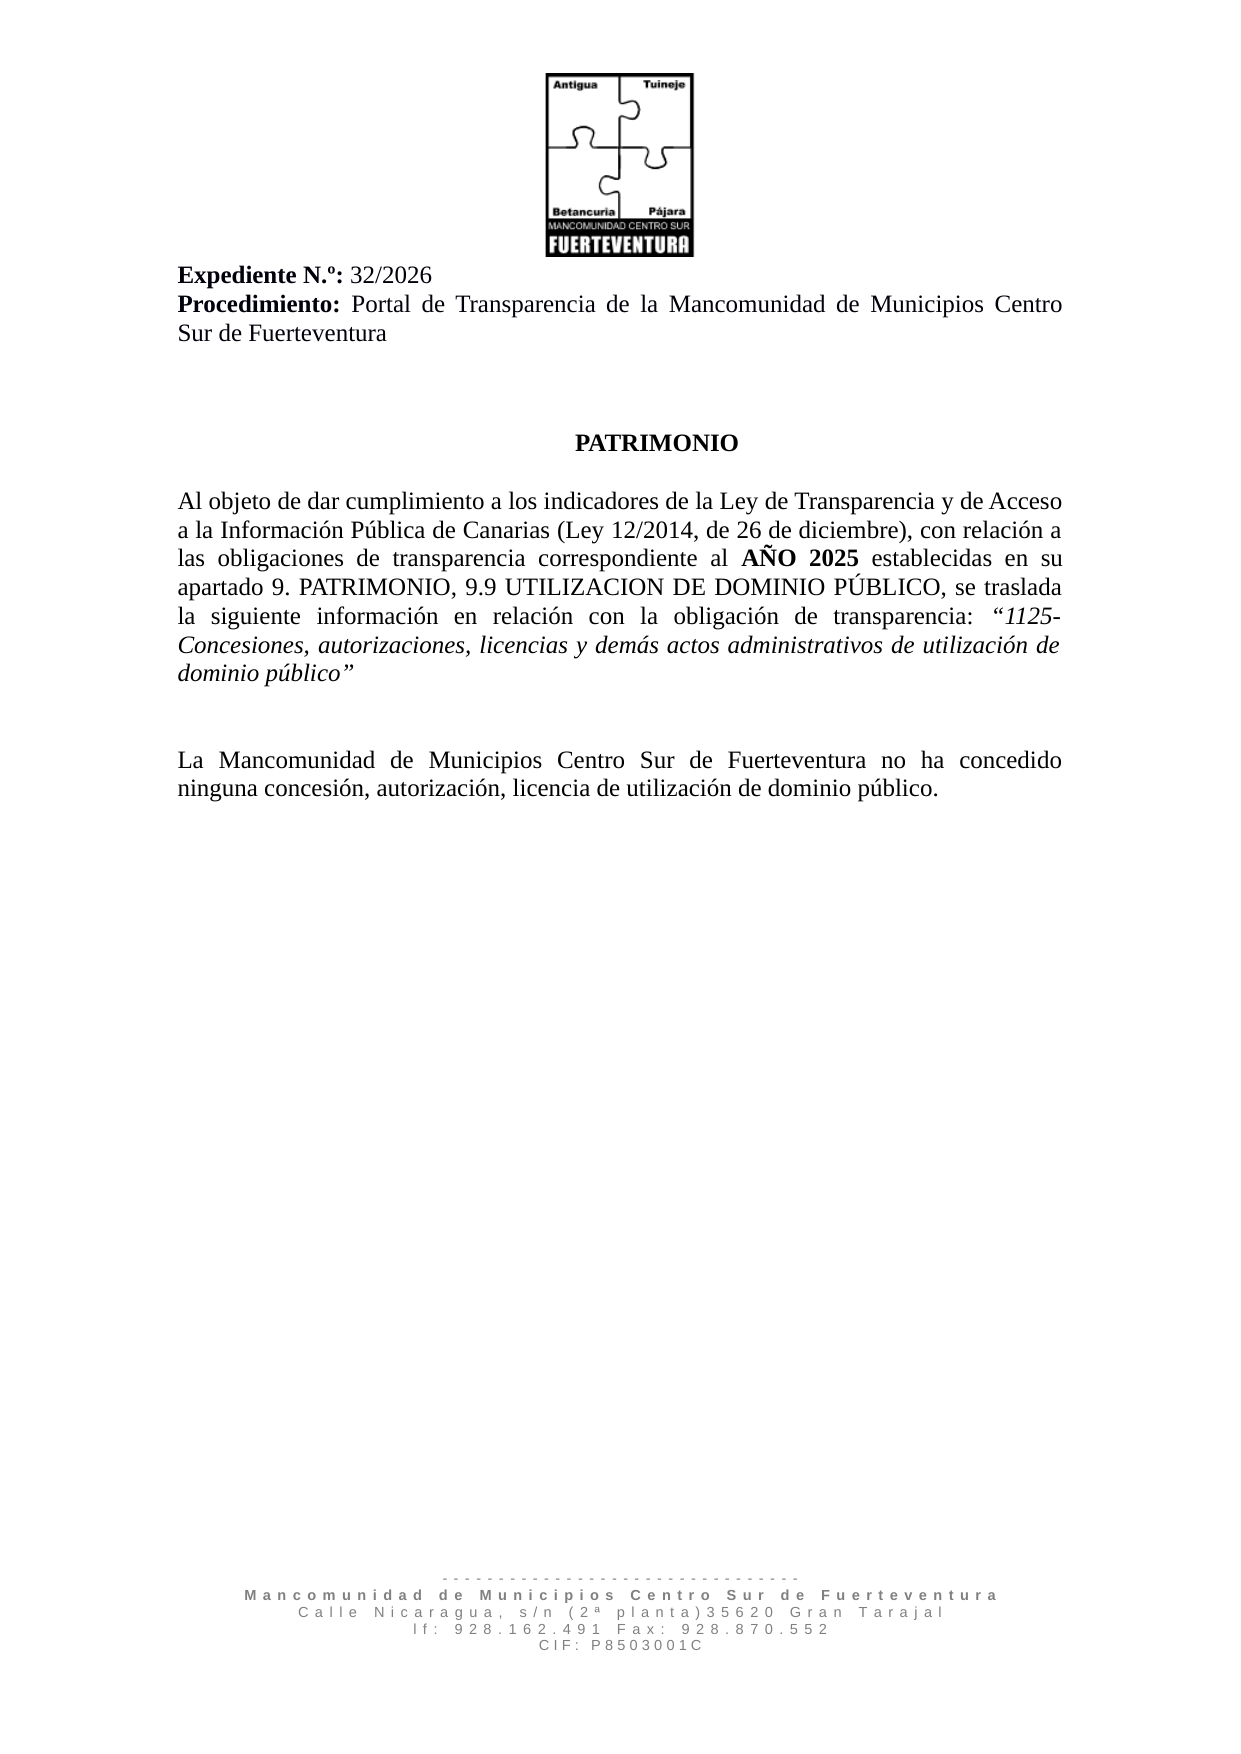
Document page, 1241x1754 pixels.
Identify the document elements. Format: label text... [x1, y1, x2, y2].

text Al objeto de dar cumplimiento a los indicadores de la Ley de Transparencia y de Acceso a la Información Pública de Canarias (Ley 12/2014, de 26 de diciembre), con relación a las obligaciones de transparencia correspondiente al AÑO 2025 establecidas en su apartado 9. patrimonio, 9.9 UTILIZACION DE DOMINIO PÚBLICO, se traslada la siguiente información en relación con la obligación de transparencia: “1125- Concesiones, autorizaciones, licencias y demás actos administrativos de utilización de dominio público” [177, 486, 1063, 687]
text Procedimiento: Portal de Transparencia de la Mancomunidad de Municipios Centro Sur de Fuerteventura [177, 289, 1063, 347]
text La Mancomunidad de Municipios Centro Sur de Fuerteventura no ha concedido ninguna concesión, autorización, licencia de utilización de dominio público. [177, 745, 1063, 802]
text PATRIMONIO [177, 428, 1063, 457]
text Expediente N.º: 32/2026 [177, 261, 1063, 289]
